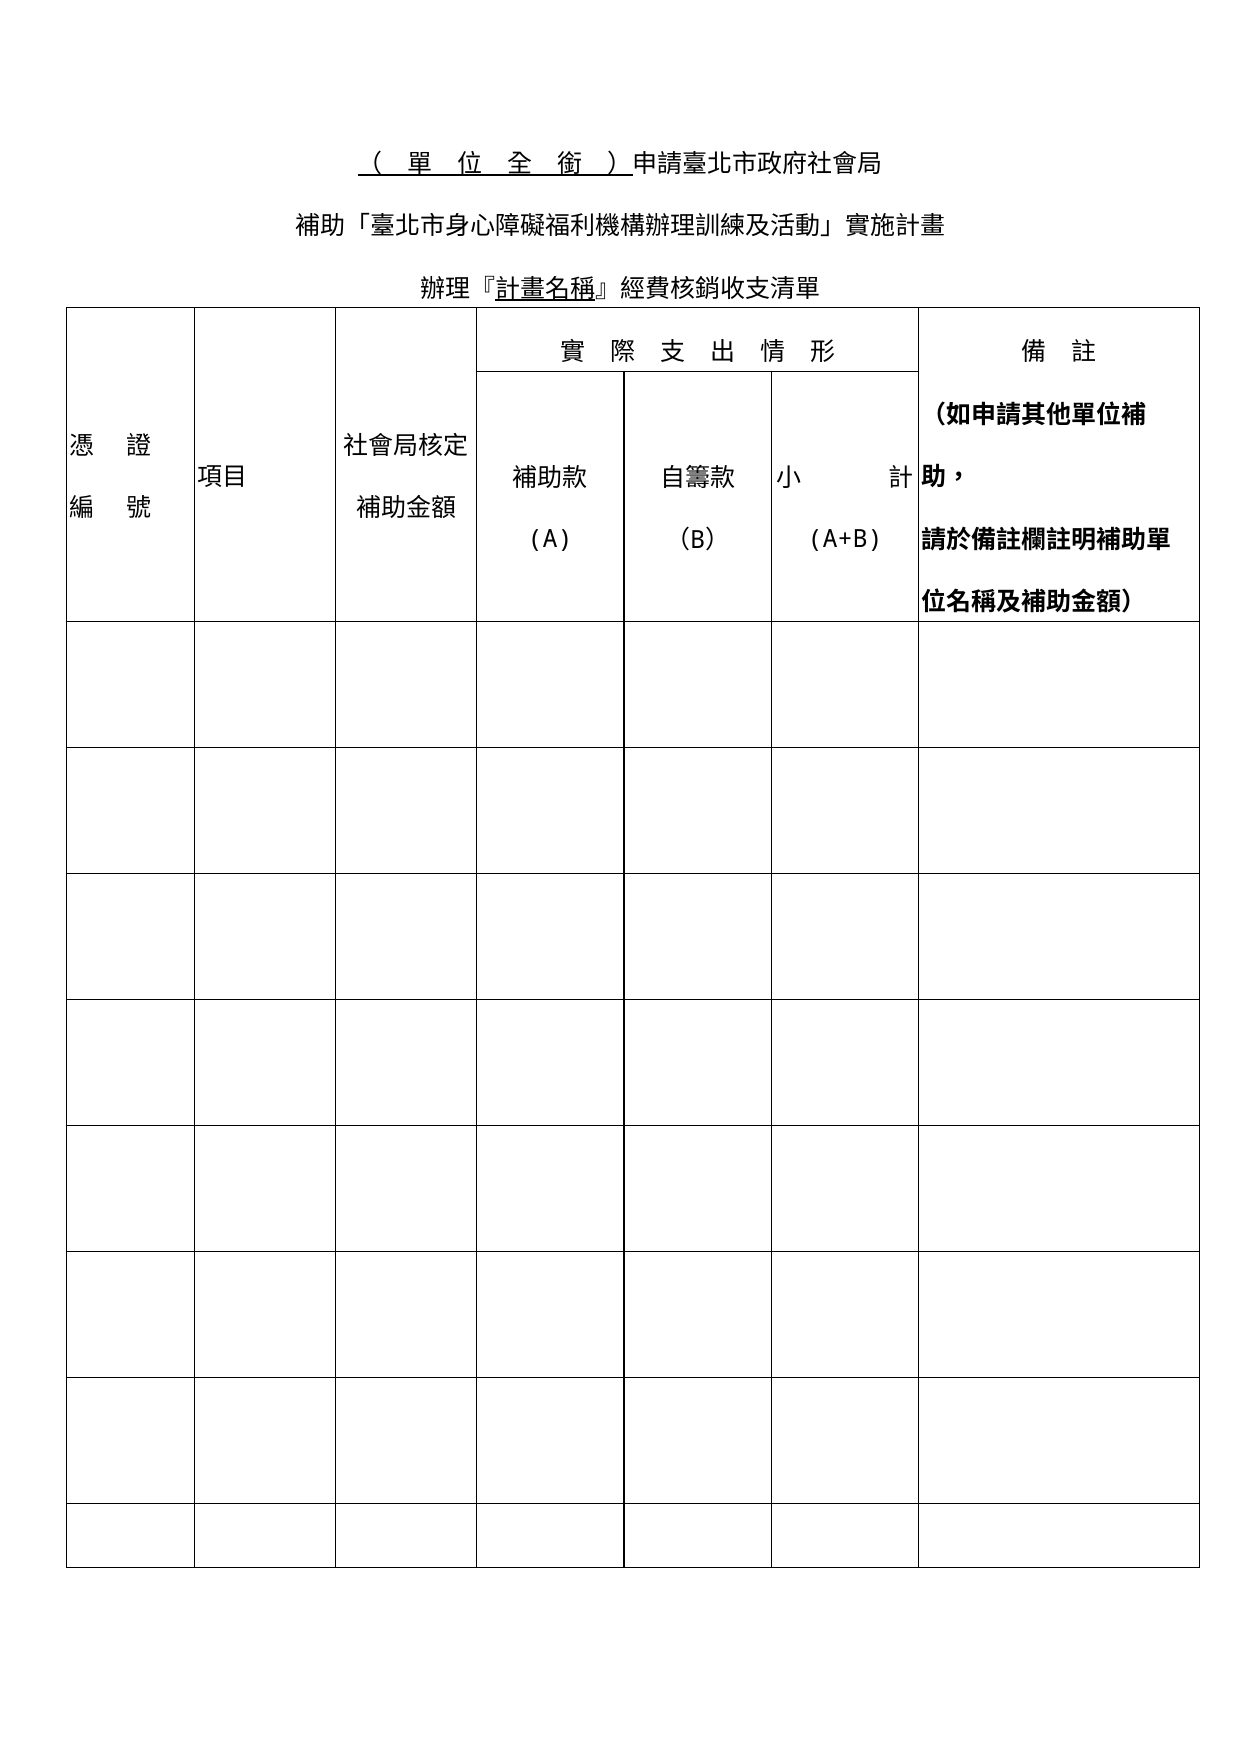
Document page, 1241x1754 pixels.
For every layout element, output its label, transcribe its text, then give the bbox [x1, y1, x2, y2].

table_cell [919, 622, 1199, 747]
table_cell [67, 1504, 194, 1567]
table_cell [919, 1000, 1199, 1125]
table_cell [336, 874, 476, 999]
table_cell [772, 1126, 918, 1251]
table_cell [195, 1504, 335, 1567]
table_cell [625, 622, 771, 747]
table_cell [67, 1126, 194, 1251]
table_cell [67, 874, 194, 999]
table_cell [336, 1252, 476, 1377]
table_cell [195, 1000, 335, 1125]
table_cell [477, 1126, 623, 1251]
table_cell [195, 622, 335, 747]
table_header 社會局核定 補助金額 [336, 308, 476, 621]
table_cell [195, 1126, 335, 1251]
table_cell [336, 1378, 476, 1503]
table_cell [625, 1000, 771, 1125]
table_cell [67, 622, 194, 747]
table_cell [67, 1000, 194, 1125]
table_cell [67, 1378, 194, 1503]
table_cell [919, 1504, 1199, 1567]
table_cell [336, 622, 476, 747]
table_cell [772, 874, 918, 999]
table_cell [625, 1252, 771, 1377]
table_cell 小 計 (A+B) [772, 372, 918, 621]
text （ 單 位 全 銜 ）申請臺北市政府社會局 [89, 119, 1152, 182]
table_cell [67, 748, 194, 873]
table_cell [477, 1378, 623, 1503]
table_cell [477, 1504, 623, 1567]
table_cell [772, 748, 918, 873]
table_cell 自籌款 （B） [625, 372, 771, 621]
table_cell [919, 1252, 1199, 1377]
table_cell [772, 1000, 918, 1125]
table_header 項目 [195, 308, 335, 621]
table_cell [336, 1504, 476, 1567]
table_cell [195, 1252, 335, 1377]
table_cell [477, 1252, 623, 1377]
table_cell [195, 1378, 335, 1503]
table_cell [625, 748, 771, 873]
table_cell [625, 1504, 771, 1567]
table_cell [477, 1000, 623, 1125]
table_cell [195, 748, 335, 873]
table_cell [772, 1252, 918, 1377]
table_cell [772, 1378, 918, 1503]
table_cell [477, 622, 623, 747]
table_cell 補助款 (A) [477, 372, 623, 621]
table_cell [919, 748, 1199, 873]
table_header 實 際 支 出 情 形 [477, 308, 918, 371]
table_cell [772, 1504, 918, 1567]
table_cell [919, 1378, 1199, 1503]
table_cell [336, 1126, 476, 1251]
table_header 憑 證 編 號 [67, 308, 194, 621]
table_cell [477, 748, 623, 873]
text 辦理『計畫名稱』經費核銷收支清單 [89, 244, 1152, 307]
table_cell [625, 1378, 771, 1503]
table_cell [477, 874, 623, 999]
table_cell [919, 874, 1199, 999]
table_cell [625, 1126, 771, 1251]
table_cell [67, 1252, 194, 1377]
table_cell [625, 874, 771, 999]
table_cell [336, 1000, 476, 1125]
table_cell [336, 748, 476, 873]
table_cell [772, 622, 918, 747]
table_cell [195, 874, 335, 999]
table_header 備 註 （如申請其他單位補助， 請於備註欄註明補助單位名稱及補助金額） [919, 308, 1199, 621]
table_cell [919, 1126, 1199, 1251]
text 補助「臺北市身心障礙福利機構辦理訓練及活動」實施計畫 [89, 182, 1152, 244]
